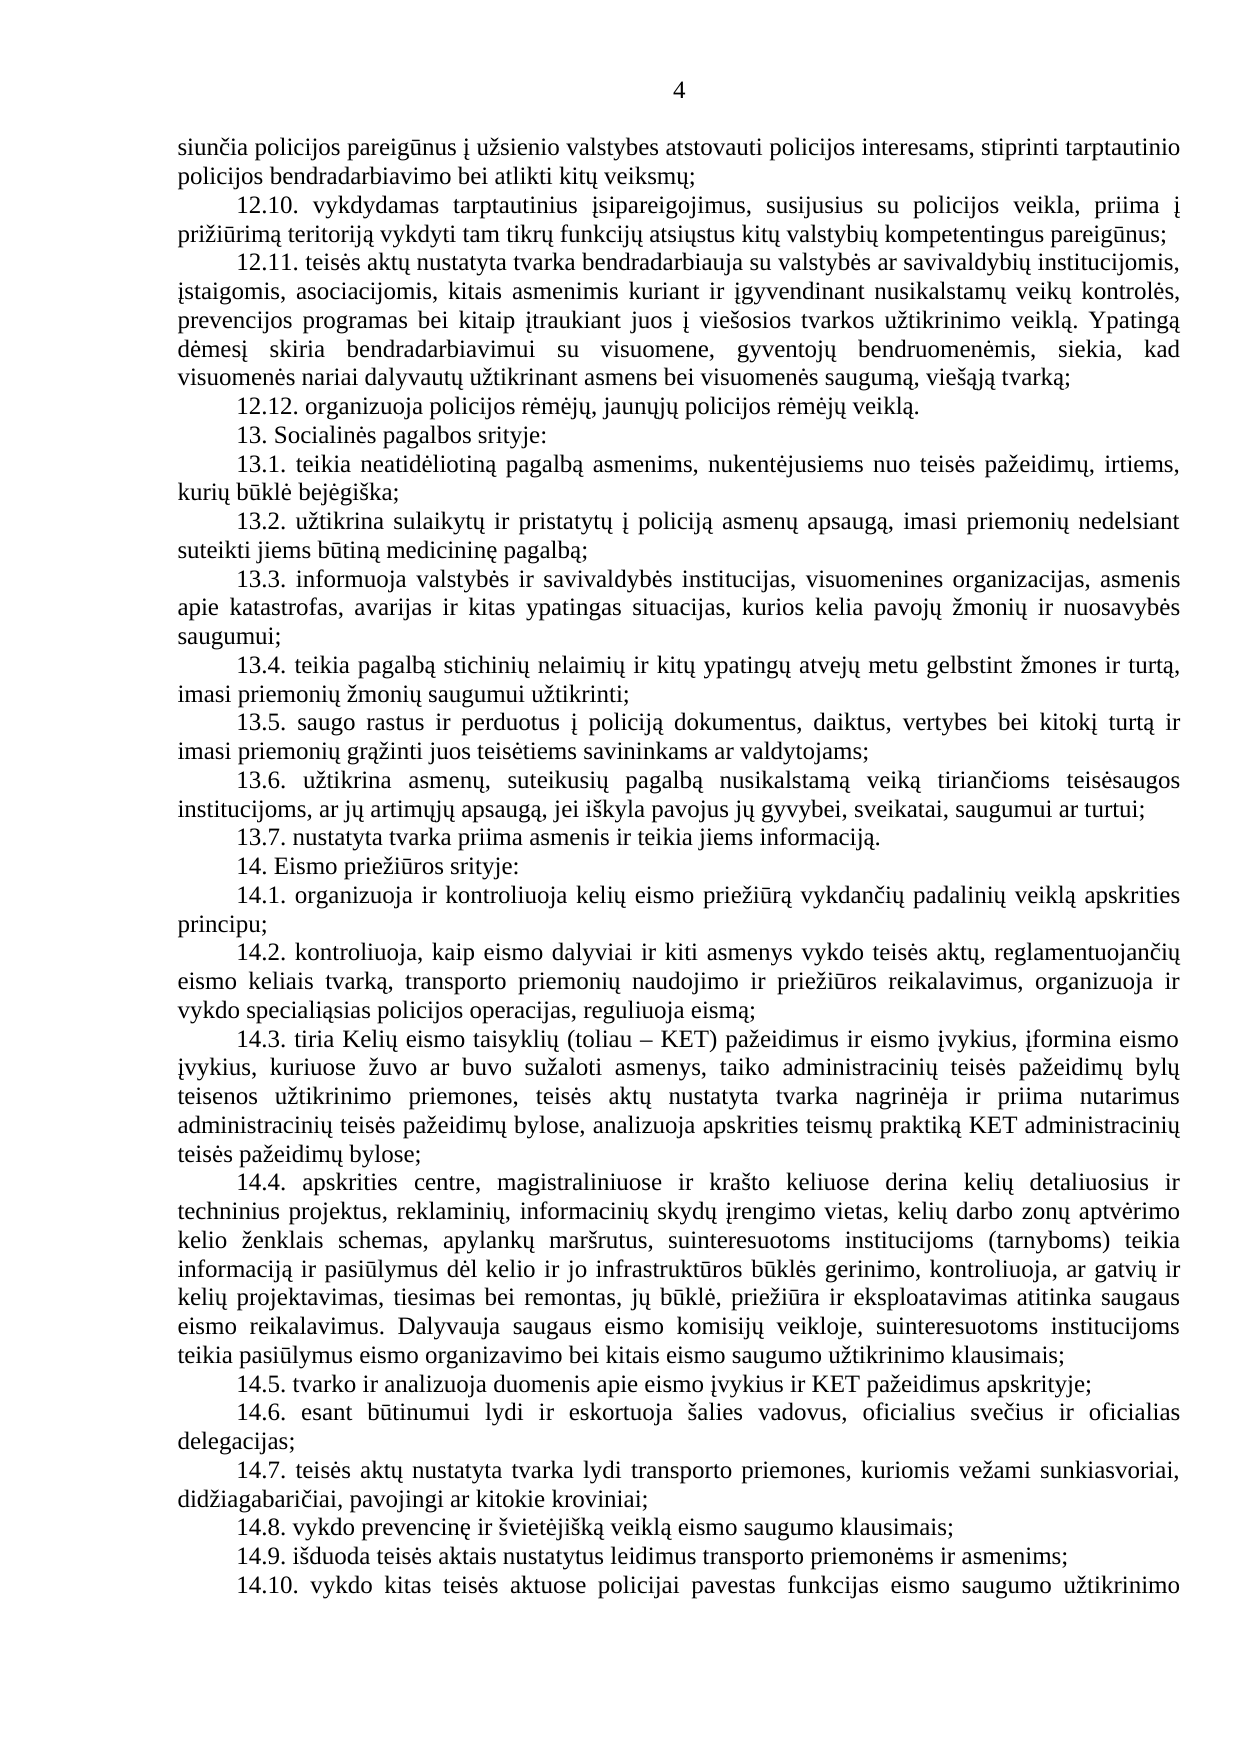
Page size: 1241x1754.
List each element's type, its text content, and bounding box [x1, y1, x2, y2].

text 14.3. tiria Kelių eismo taisyklių (toliau – KET) pažeidimus ir eismo įvykius, įformina eismo įvykius, kuriuose žuvo ar buvo sužaloti asmenys, taiko administracinių teisės pažeidimų bylų teisenos užtikrinimo priemones, teisės aktų nustatyta tvarka nagrinėja ir priima nutarimus administracinių teisės pažeidimų bylose, analizuoja apskrities teismų praktiką KET administracinių teisės pažeidimų bylose; [177, 1024, 1181, 1167]
text 13.3. informuoja valstybės ir savivaldybės institucijas, visuomenines organizacijas, asmenis apie katastrofas, avarijas ir kitas ypatingas situacijas, kurios kelia pavojų žmonių ir nuosavybės saugumui; [177, 564, 1181, 650]
text 13.4. teikia pagalbą stichinių nelaimių ir kitų ypatingų atvejų metu gelbstint žmones ir turtą, imasi priemonių žmonių saugumui užtikrinti; [177, 650, 1181, 707]
text 12.10. vykdydamas tarptautinius įsipareigojimus, susijusius su policijos veikla, priima į prižiūrimą teritoriją vykdyti tam tikrų funkcijų atsiųstus kitų valstybių kompetentingus pareigūnus; [177, 190, 1181, 247]
text 13.5. saugo rastus ir perduotus į policiją dokumentus, daiktus, vertybes bei kitokį turtą ir imasi priemonių grąžinti juos teisėtiems savininkams ar valdytojams; [177, 707, 1181, 765]
text 12.12. organizuoja policijos rėmėjų, jaunųjų policijos rėmėjų veiklą. [177, 391, 1181, 420]
text siunčia policijos pareigūnus į užsienio valstybes atstovauti policijos interesams, stiprinti tarptautinio policijos bendradarbiavimo bei atlikti kitų veiksmų; [177, 132, 1181, 190]
text 14.6. esant būtinumui lydi ir eskortuoja šalies vadovus, oficialius svečius ir oficialias delegacijas; [177, 1397, 1181, 1455]
text 14.2. kontroliuoja, kaip eismo dalyviai ir kiti asmenys vykdo teisės aktų, reglamentuojančių eismo keliais tvarką, transporto priemonių naudojimo ir priežiūros reikalavimus, organizuoja ir vykdo specialiąsias policijos operacijas, reguliuoja eismą; [177, 937, 1181, 1024]
text 13.1. teikia neatidėliotiną pagalbą asmenims, nukentėjusiems nuo teisės pažeidimų, irtiems, kurių būklė bejėgiška; [177, 449, 1181, 506]
text 14. Eismo priežiūros srityje: [177, 851, 1181, 880]
text 14.9. išduoda teisės aktais nustatytus leidimus transporto priemonėms ir asmenims; [177, 1541, 1181, 1570]
text 14.10. vykdo kitas teisės aktuose policijai pavestas funkcijas eismo saugumo užtikrinimo [177, 1570, 1181, 1599]
text 13.7. nustatyta tvarka priima asmenis ir teikia jiems informaciją. [177, 822, 1181, 851]
text 13.6. užtikrina asmenų, suteikusių pagalbą nusikalstamą veiką tiriančioms teisėsaugos institucijoms, ar jų artimųjų apsaugą, jei iškyla pavojus jų gyvybei, sveikatai, saugumui ar turtui; [177, 765, 1181, 822]
text 14.4. apskrities centre, magistraliniuose ir krašto keliuose derina kelių detaliuosius ir techninius projektus, reklaminių, informacinių skydų įrengimo vietas, kelių darbo zonų aptvėrimo kelio ženklais schemas, apylankų maršrutus, suinteresuotoms institucijoms (tarnyboms) teikia informaciją ir pasiūlymus dėl kelio ir jo infrastruktūros būklės gerinimo, kontroliuoja, ar gatvių ir kelių projektavimas, tiesimas bei remontas, jų būklė, priežiūra ir eksploatavimas atitinka saugaus eismo reikalavimus. Dalyvauja saugaus eismo komisijų veikloje, suinteresuotoms institucijoms teikia pasiūlymus eismo organizavimo bei kitais eismo saugumo užtikrinimo klausimais; [177, 1167, 1181, 1369]
text 14.1. organizuoja ir kontroliuoja kelių eismo priežiūrą vykdančių padalinių veiklą apskrities principu; [177, 880, 1181, 937]
text 13.2. užtikrina sulaikytų ir pristatytų į policiją asmenų apsaugą, imasi priemonių nedelsiant suteikti jiems būtiną medicininę pagalbą; [177, 506, 1181, 564]
text 14.8. vykdo prevencinę ir švietėjišką veiklą eismo saugumo klausimais; [177, 1512, 1181, 1541]
text 14.5. tvarko ir analizuoja duomenis apie eismo įvykius ir KET pažeidimus apskrityje; [177, 1369, 1181, 1397]
text 12.11. teisės aktų nustatyta tvarka bendradarbiauja su valstybės ar savivaldybių institucijomis, įstaigomis, asociacijomis, kitais asmenimis kuriant ir įgyvendinant nusikalstamų veikų kontrolės, prevencijos programas bei kitaip įtraukiant juos į viešosios tvarkos užtikrinimo veiklą. Ypatingą dėmesį skiria bendradarbiavimui su visuomene, gyventojų bendruomenėmis, siekia, kad visuomenės nariai dalyvautų užtikrinant asmens bei visuomenės saugumą, viešąją tvarką; [177, 247, 1181, 391]
text 13. Socialinės pagalbos srityje: [177, 420, 1181, 449]
text 14.7. teisės aktų nustatyta tvarka lydi transporto priemones, kuriomis vežami sunkiasvoriai, didžiagabaričiai, pavojingi ar kitokie kroviniai; [177, 1455, 1181, 1512]
